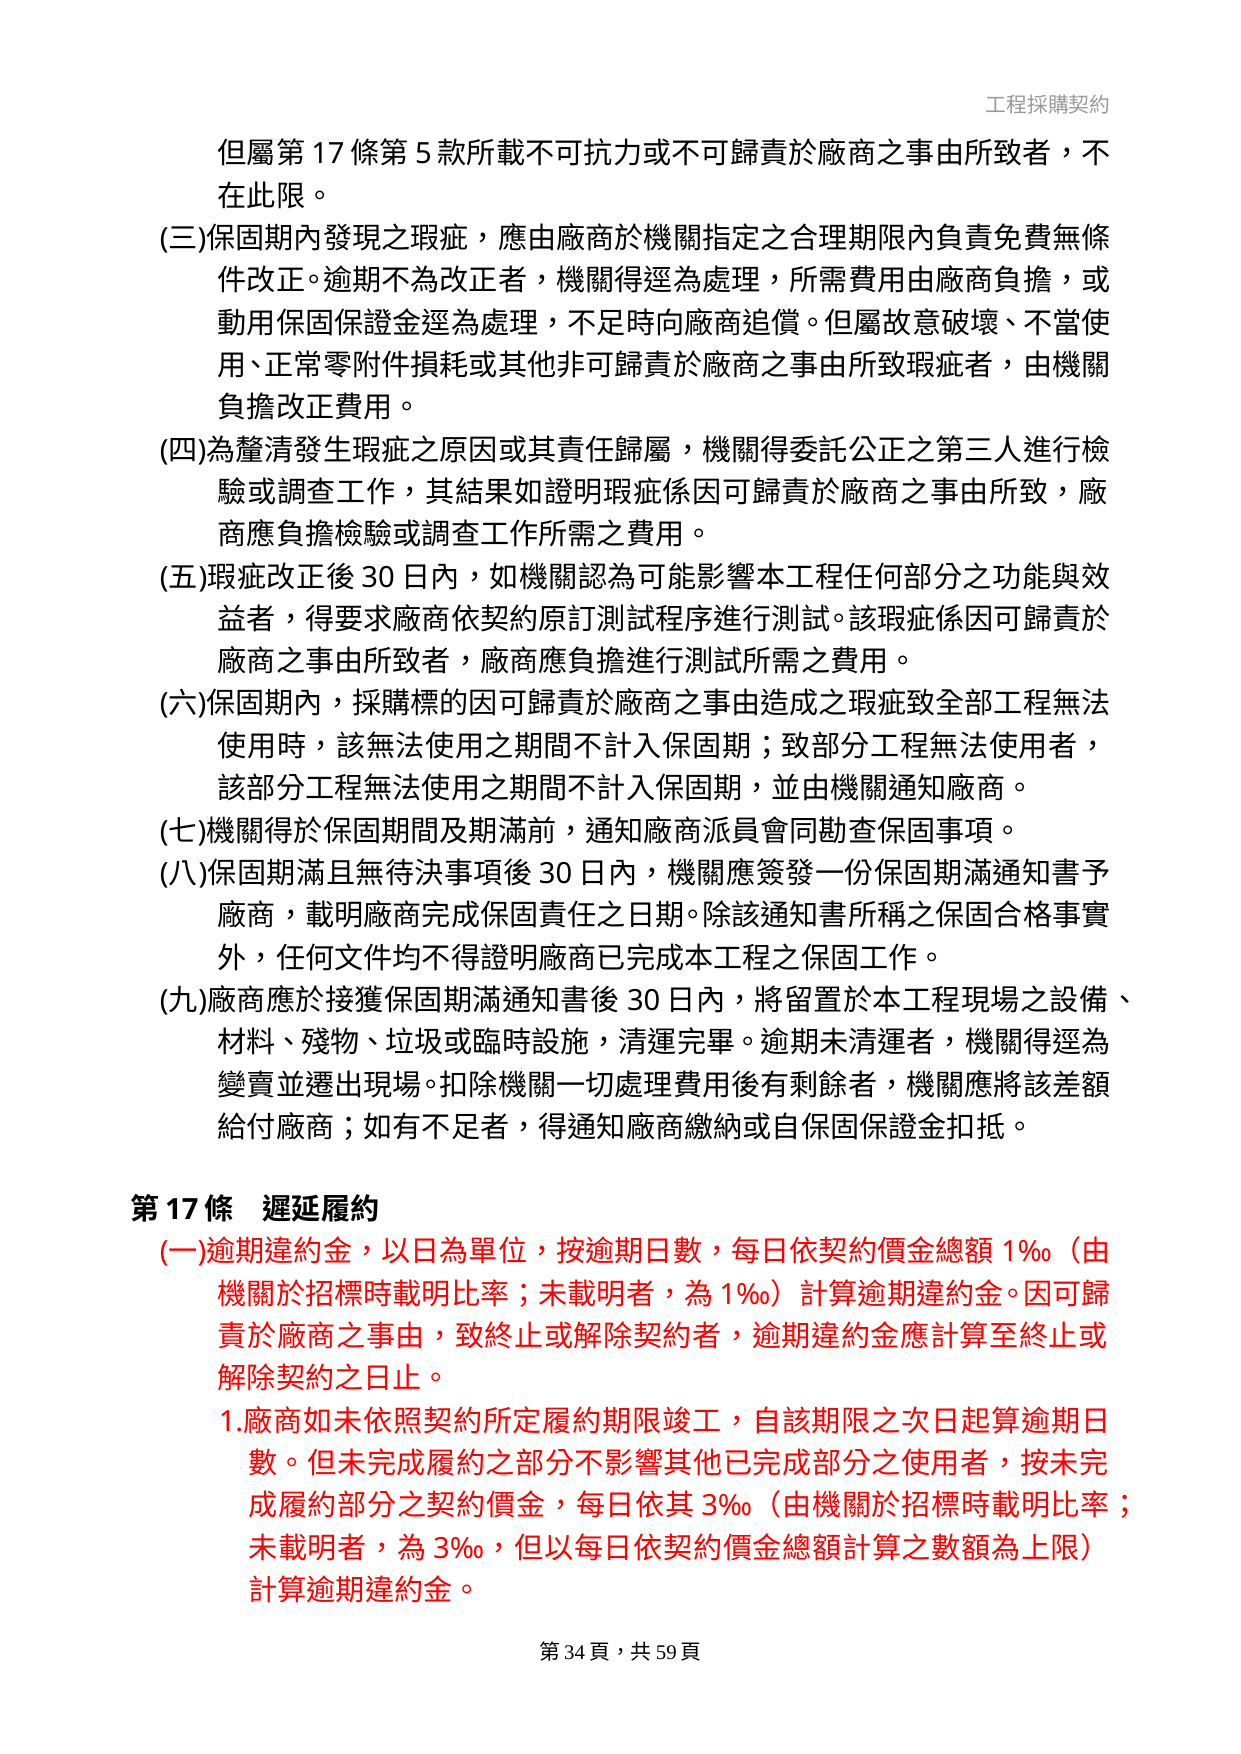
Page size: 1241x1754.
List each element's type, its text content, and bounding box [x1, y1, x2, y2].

text (一)逾期違約金，以日為單位，按逾期日數，每日依契約價金總額1‰（由機關於招標時載明比率；未載明者，為1‰）計算逾期違約金。因可歸責於廠商之事由，致終止或解除契約者，逾期違約金應計算至終止或解除契約之日止。 [159, 1228, 1110, 1397]
text (九)廠商應於接獲保固期滿通知書後30日內，將留置於本工程現場之設備、材料、殘物、垃圾或臨時設施，清運完畢。逾期未清運者，機關得逕為變賣並遷出現場。扣除機關一切處理費用後有剩餘者，機關應將該差額給付廠商；如有不足者，得通知廠商繳納或自保固保證金扣抵。 [159, 976, 1110, 1146]
text (二)本條所稱瑕疵，包括損裂、坍塌、損壞、功能或效益不符合契約規定等。但屬第17條第5款所載不可抗力或不可歸責於廠商之事由所致者，不在此限。 [159, 130, 1110, 214]
text (五)瑕疵改正後30日內，如機關認為可能影響本工程任何部分之功能與效益者，得要求廠商依契約原訂測試程序進行測試。該瑕疵係因可歸責於廠商之事由所致者，廠商應負擔進行測試所需之費用。 [159, 553, 1110, 680]
text (三)保固期內發現之瑕疵，應由廠商於機關指定之合理期限內負責免費無條件改正。逾期不為改正者，機關得逕為處理，所需費用由廠商負擔，或動用保固保證金逕為處理，不足時向廠商追償。但屬故意破壞、不當使用、正常零附件損耗或其他非可歸責於廠商之事由所致瑕疵者，由機關負擔改正費用。 [159, 214, 1110, 426]
text (四)為釐清發生瑕疵之原因或其責任歸屬，機關得委託公正之第三人進行檢驗或調查工作，其結果如證明瑕疵係因可歸責於廠商之事由所致，廠商應負擔檢驗或調查工作所需之費用。 [159, 426, 1110, 553]
text (六)保固期內，採購標的因可歸責於廠商之事由造成之瑕疵致全部工程無法使用時，該無法使用之期間不計入保固期；致部分工程無法使用者，該部分工程無法使用之期間不計入保固期，並由機關通知廠商。 [159, 680, 1110, 807]
text 1.廠商如未依照契約所定履約期限竣工，自該期限之次日起算逾期日數。但未完成履約之部分不影響其他已完成部分之使用者，按未完成履約部分之契約價金，每日依其3‰（由機關於招標時載明比率；未載明者，為3‰，但以每日依契約價金總額計算之數額為上限）計算逾期違約金。 [218, 1397, 1110, 1609]
text (八)保固期滿且無待決事項後30日內，機關應簽發一份保固期滿通知書予廠商，載明廠商完成保固責任之日期。除該通知書所稱之保固合格事實外，任何文件均不得證明廠商已完成本工程之保固工作。 [159, 849, 1110, 976]
text 第17條 遲延履約 [130, 1185, 1110, 1228]
text (七)機關得於保固期間及期滿前，通知廠商派員會同勘查保固事項。 [159, 807, 1110, 849]
